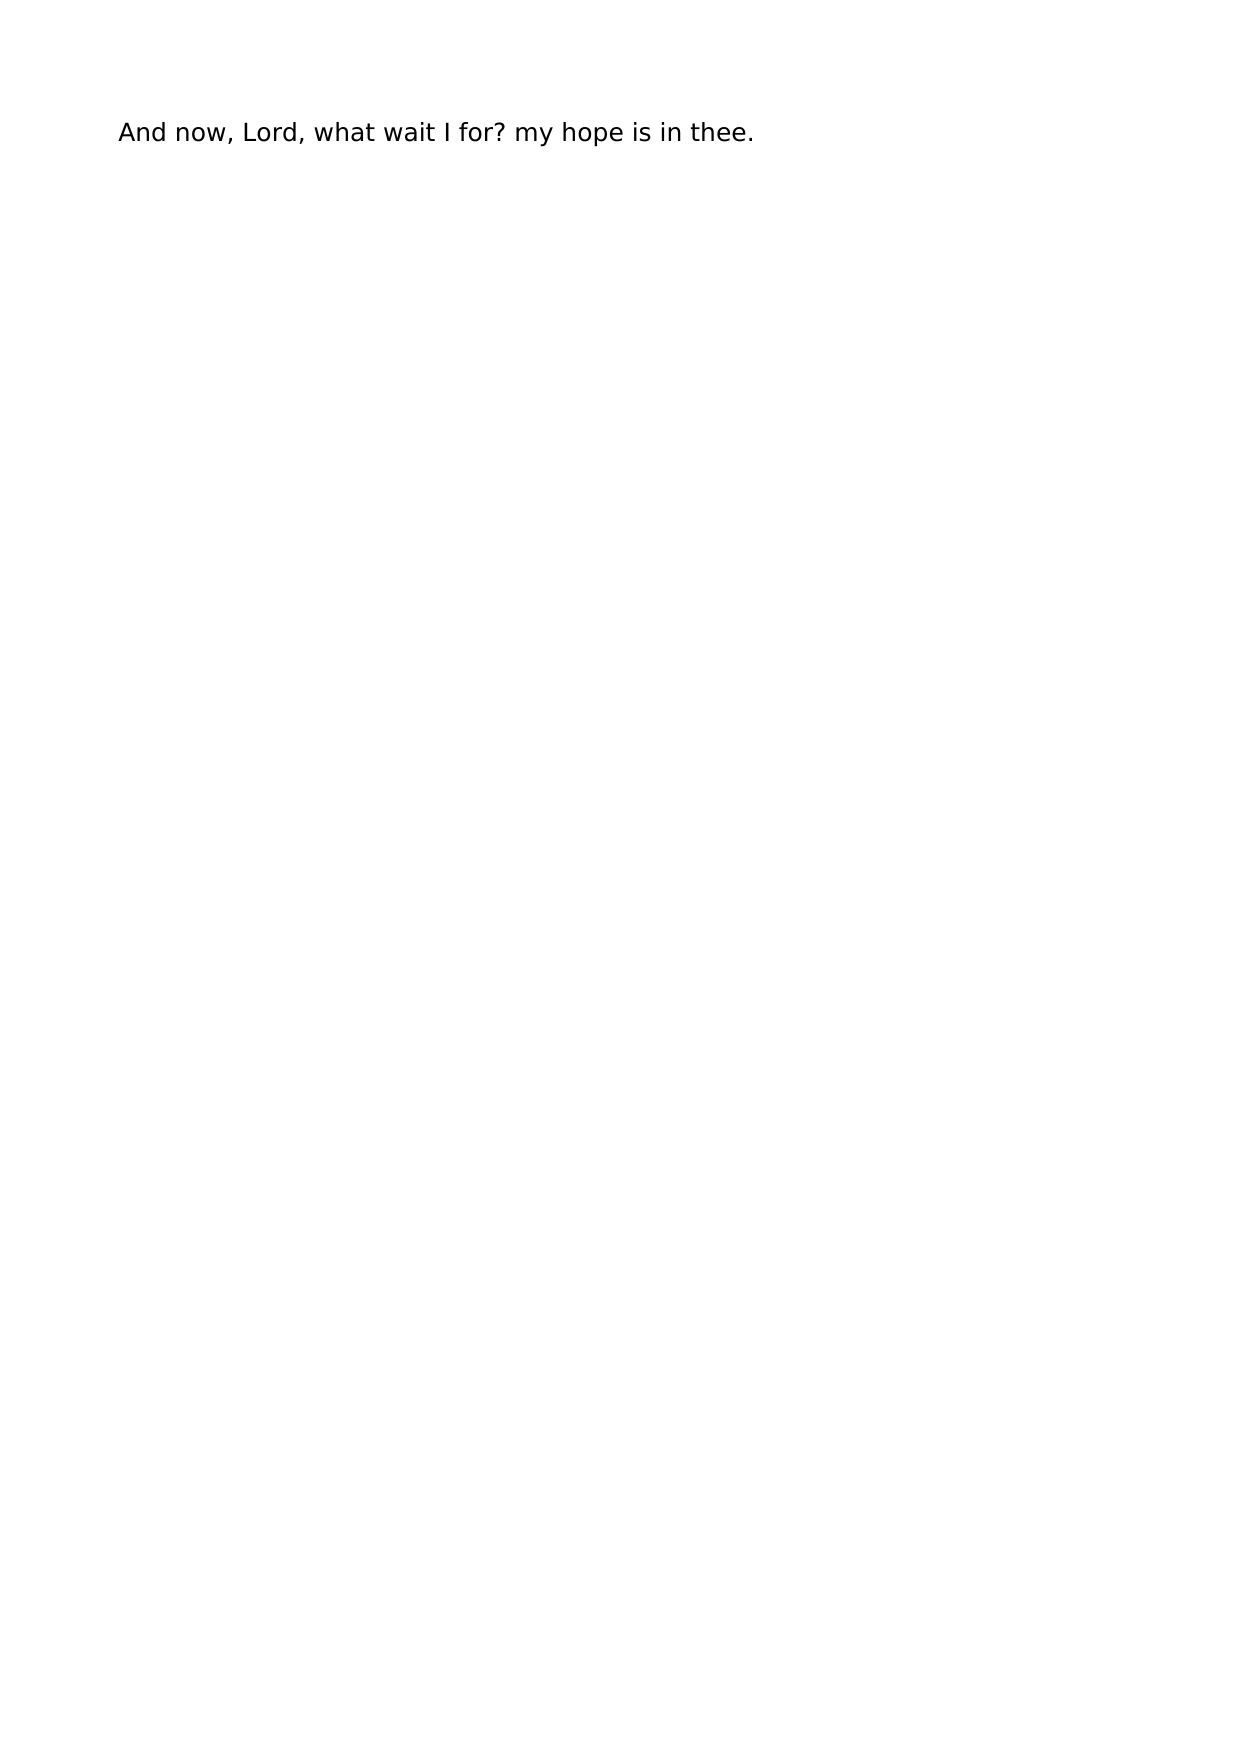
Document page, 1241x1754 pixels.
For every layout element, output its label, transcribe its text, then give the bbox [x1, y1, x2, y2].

text And now, Lord, what wait I for? my hope is in thee. [118, 118, 1122, 147]
